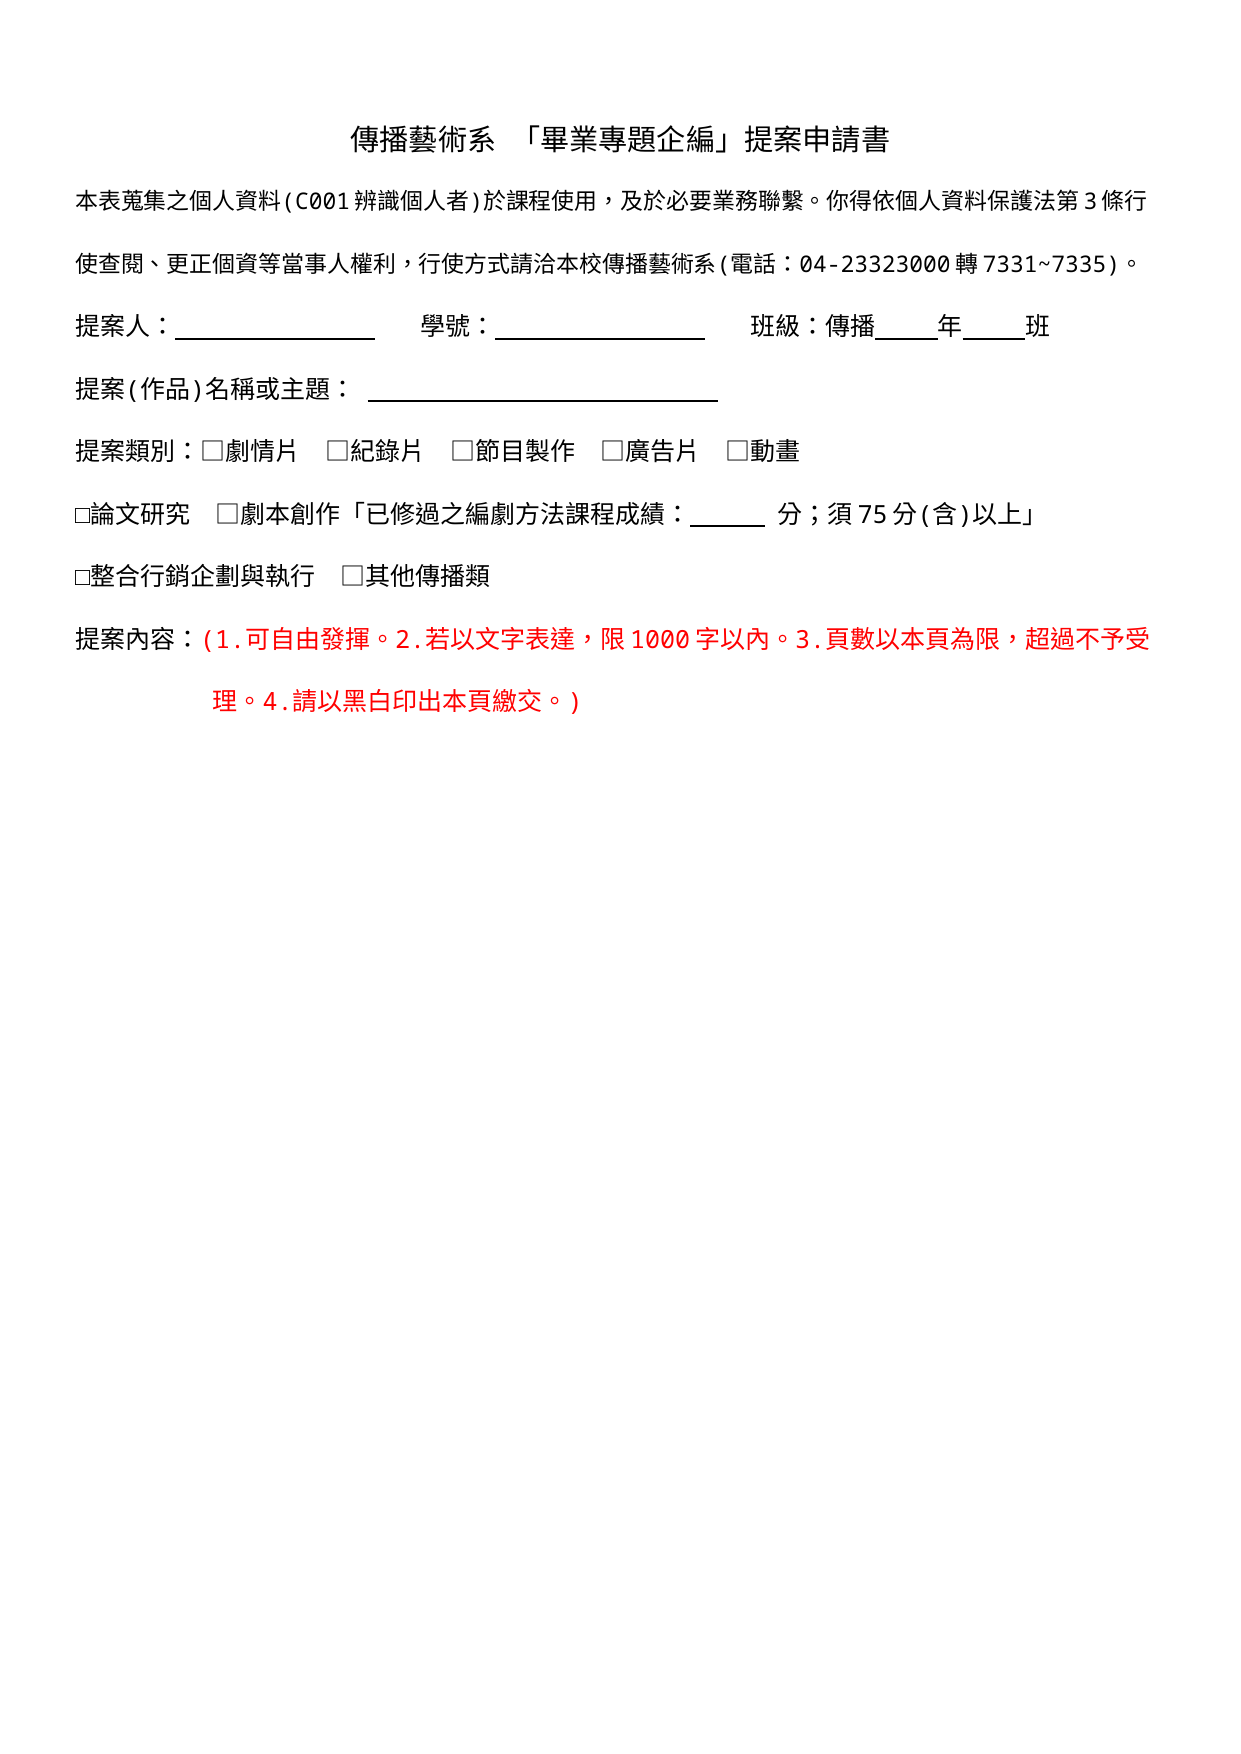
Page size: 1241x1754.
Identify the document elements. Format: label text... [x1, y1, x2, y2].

text 傳播藝術系 「畢業專題企編」提案申請書 [75, 96, 1165, 158]
text □整合行銷企劃與執行 □其他傳播類 [75, 533, 1165, 596]
text 提案人： 學號： 班級：傳播 年 班 [75, 283, 1165, 346]
text 本表蒐集之個人資料(C001辨識個人者)於課程使用，及於必要業務聯繫。你得依個人資料保護法第3條行使查閱、更正個資等當事人權利，行使方式請洽本校傳播藝術系(電話：04-23323000轉7331~7335)。 [75, 158, 1165, 283]
text 提案(作品)名稱或主題： [75, 346, 1165, 408]
text 提案內容：(1.可自由發揮。2.若以文字表達，限1000字以內。3.頁數以本頁為限，超過不予受理。4.請以黑白印出本頁繳交。) [75, 596, 1165, 721]
text 提案類別：□劇情片 □紀錄片 □節目製作 □廣告片 □動畫 [75, 408, 1165, 471]
text □論文研究 □劇本創作「已修過之編劇方法課程成績： 分；須75分(含)以上」 [75, 471, 1165, 533]
